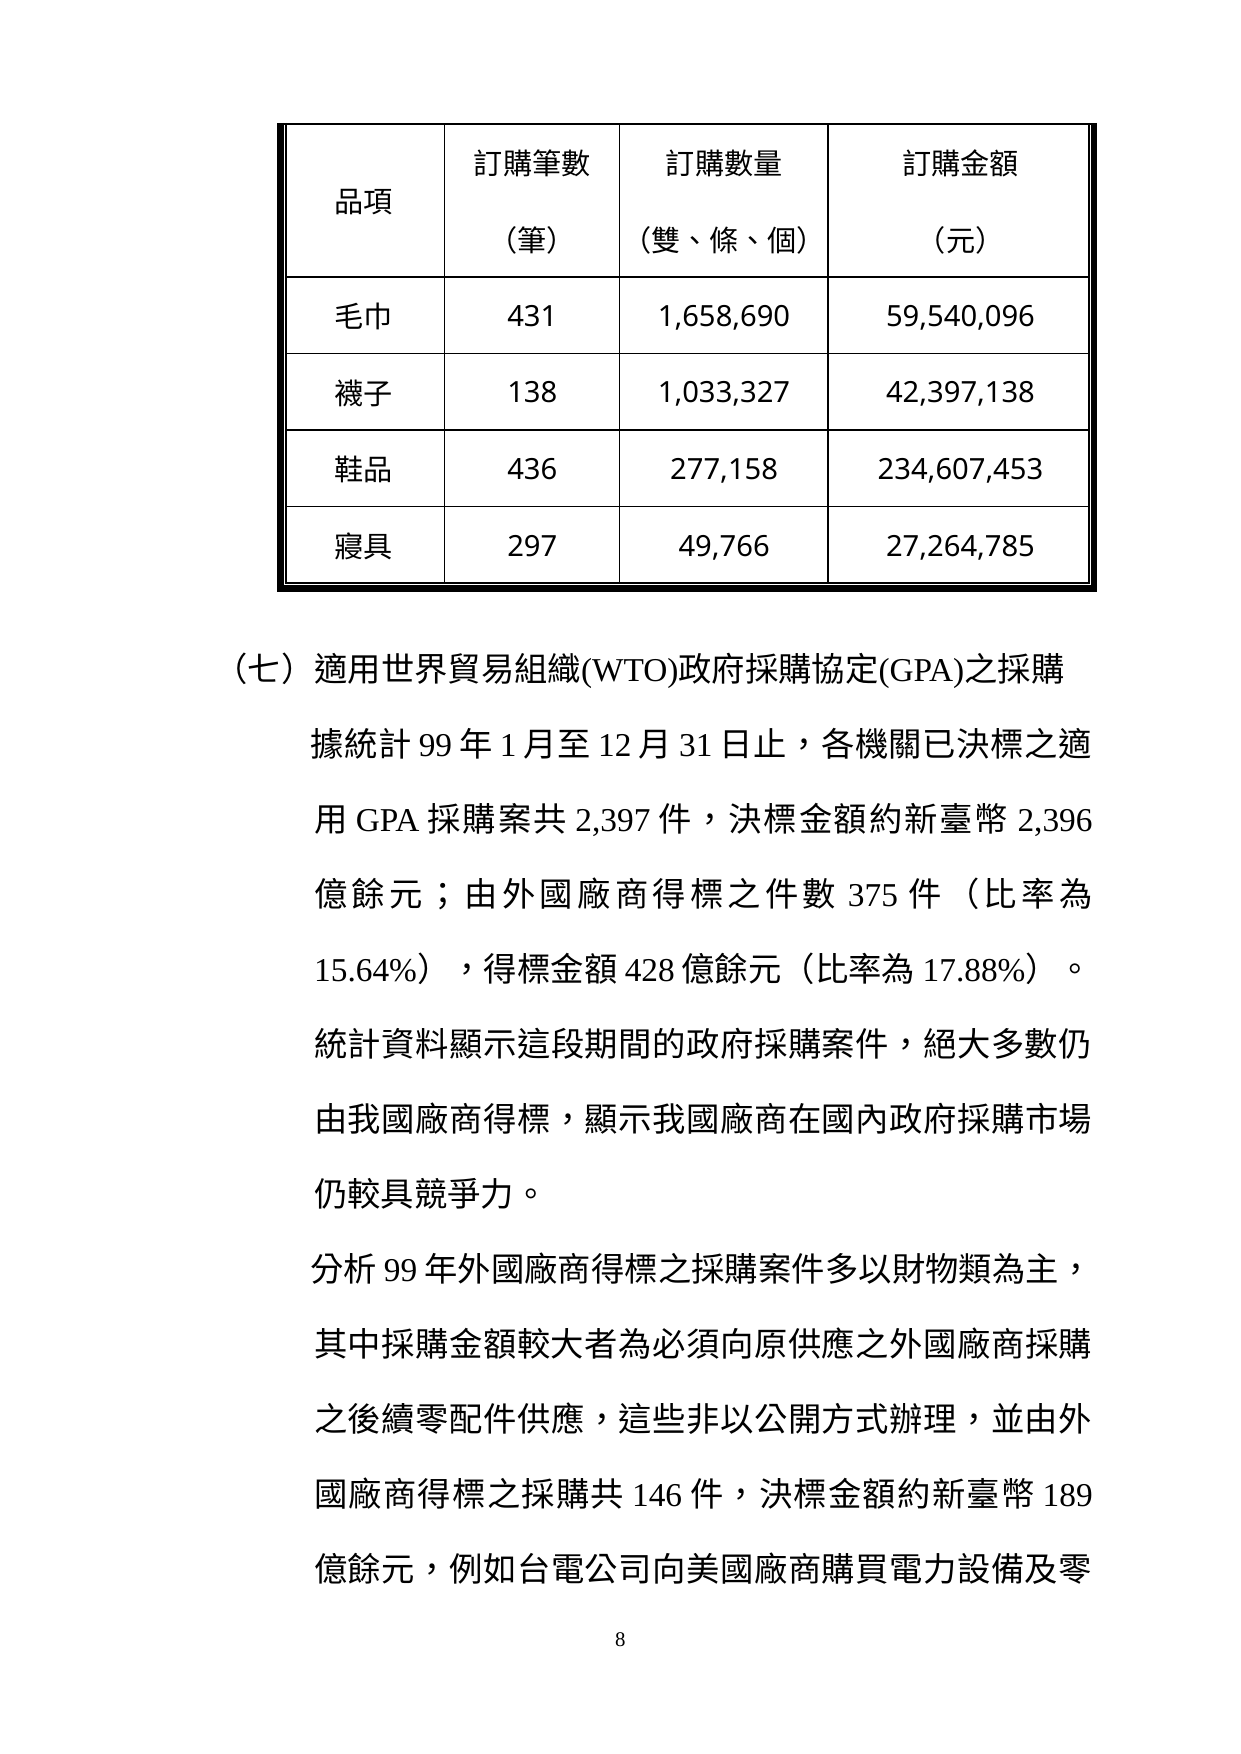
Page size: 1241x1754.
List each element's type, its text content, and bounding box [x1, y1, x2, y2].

table_cell 297 [445, 507, 619, 582]
table_cell 59,540,096 [829, 278, 1088, 352]
table_cell 品項 [287, 125, 444, 276]
table_cell 42,397,138 [829, 354, 1088, 429]
table_cell 431 [445, 278, 619, 352]
table_cell 寢具 [287, 507, 444, 582]
table_cell 234,607,453 [829, 431, 1088, 506]
text 分析99年外國廠商得標之採購案件多以財物類為主，其中採購金額較大者為必須向原供應之外國廠商採購之後續零配件供應，這些非以公開方式辦理，並由外國廠商得標之採購共146件，決標金額約新臺幣189億餘元，例如台電公司向美國廠商購買電力設備及零 [310, 1229, 1092, 1604]
table_cell 49,766 [620, 507, 827, 582]
table_cell 鞋品 [287, 431, 444, 506]
table_cell 毛巾 [287, 278, 444, 352]
table_cell 襪子 [287, 354, 444, 429]
table_cell 27,264,785 [829, 507, 1088, 582]
table_cell 訂購金額 [829, 125, 1088, 199]
text 據統計99年1月至12月31日止，各機關已決標之適用GPA採購案共2,397件，決標金額約新臺幣2,396億餘元；由外國廠商得標之件數375件（比率為15.64%），得標金額428億餘元（比率為17.88%）。統計資料顯示這段期間的政府採購案件，絕大多數仍由我國廠商得標，顯示我國廠商在國內政府採購市場仍較具競爭力。 [310, 704, 1092, 1229]
table_cell （筆） [445, 199, 619, 276]
text （七）適用世界貿易組織(WTO)政府採購協定(GPA)之採購 [214, 629, 1092, 704]
table_cell 1,033,327 [620, 354, 827, 429]
table_cell 訂購筆數 [445, 125, 619, 199]
table_cell 1,658,690 [620, 278, 827, 352]
table_cell 436 [445, 431, 619, 506]
table_cell 277,158 [620, 431, 827, 506]
table_cell （雙、條、個） [620, 199, 827, 276]
table_cell 138 [445, 354, 619, 429]
table_cell 訂購數量 [620, 125, 827, 199]
table_cell （元） [829, 199, 1088, 276]
